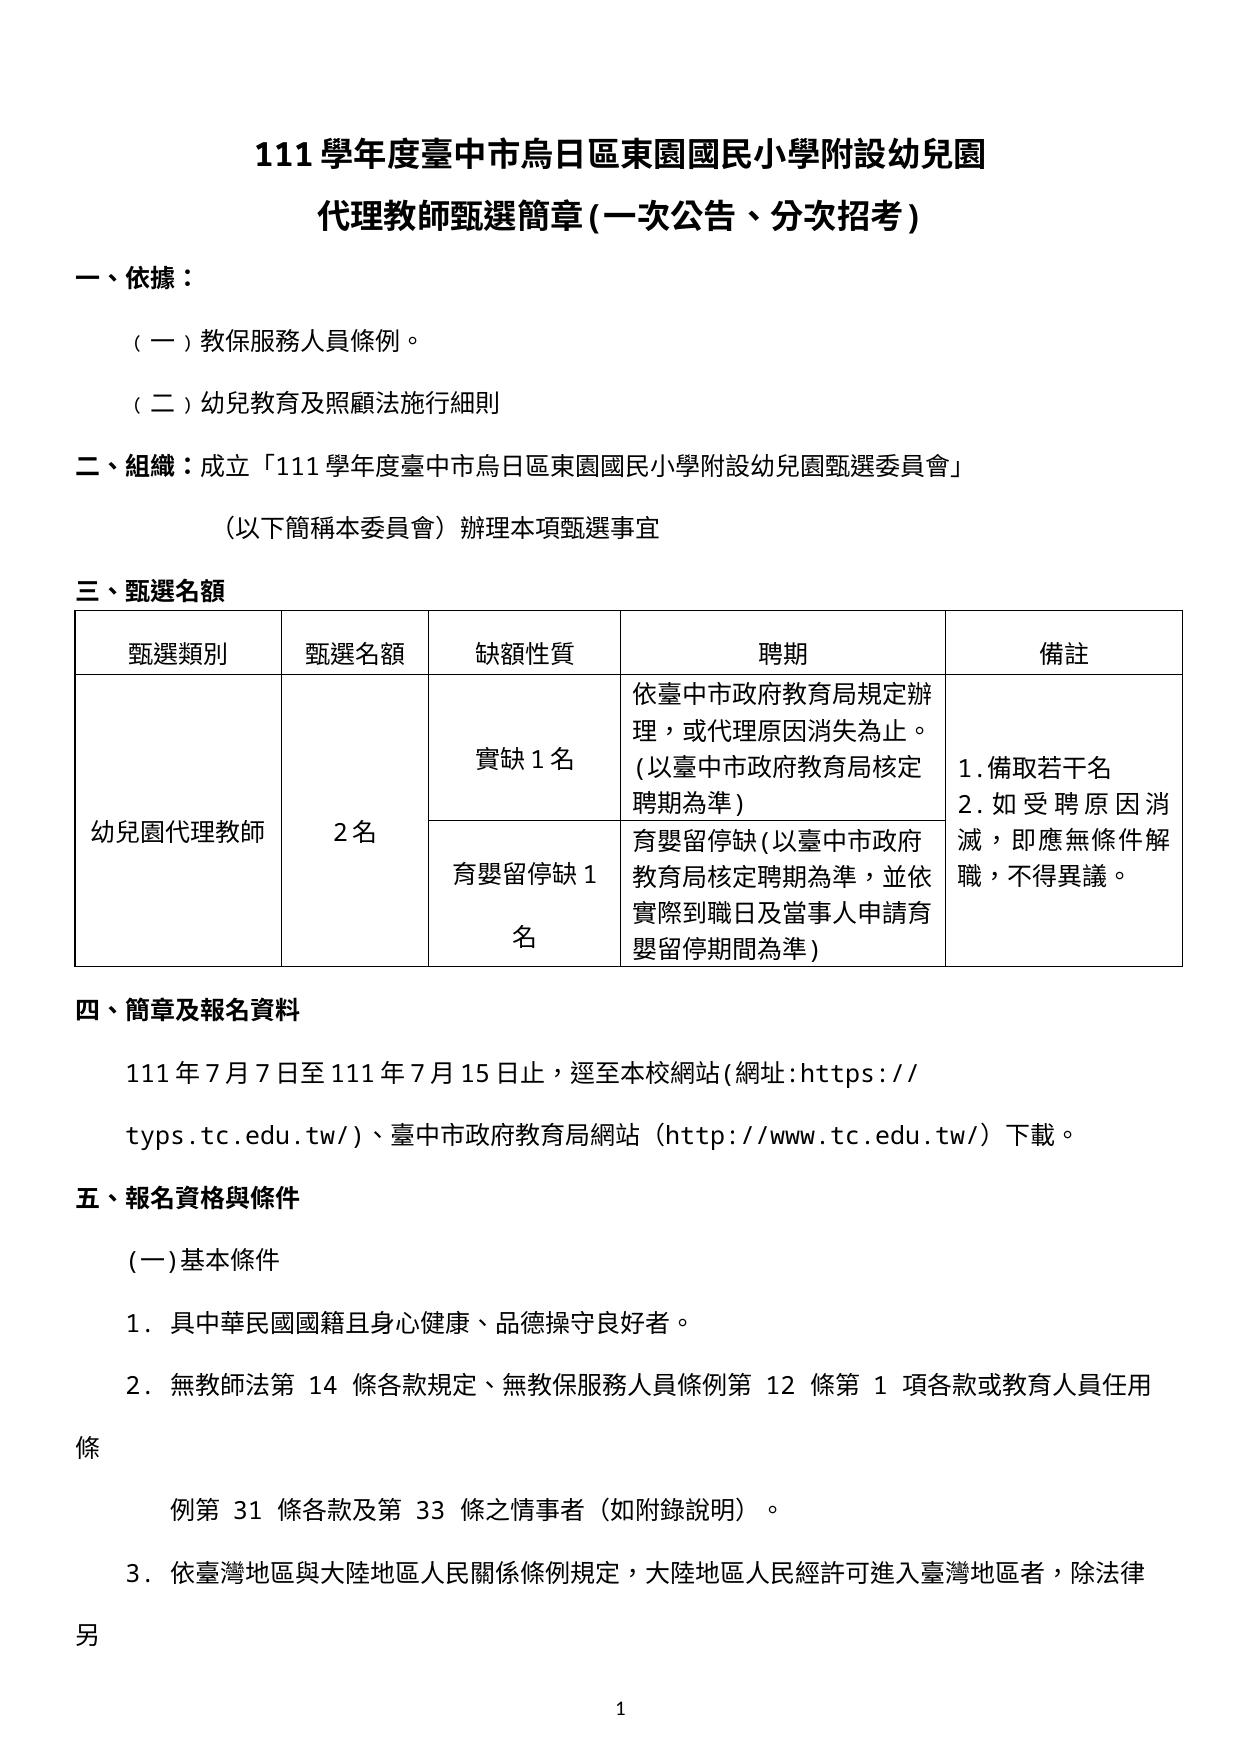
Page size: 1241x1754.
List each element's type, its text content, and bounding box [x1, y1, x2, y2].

text 3. 依臺灣地區與大陸地區人民關係條例規定，大陸地區人民經許可進入臺灣地區者，除法律另 [75, 1529, 1165, 1654]
text 1. 具中華民國國籍且身心健康、品德操守良好者。 [75, 1279, 1165, 1342]
table_cell 幼兒園代理教師 [76, 675, 281, 966]
table_header 備註 [946, 611, 1182, 674]
table_cell 實缺1名 [429, 675, 620, 820]
table_header 聘期 [621, 611, 945, 674]
table_cell 2名 [282, 675, 428, 966]
text 一、依據： [75, 235, 1165, 298]
text ﹙一﹚教保服務人員條例。 [75, 298, 1165, 360]
text 三、甄選名額 [75, 548, 1165, 610]
text 2. 無教師法第 14 條各款規定、無教保服務人員條例第 12 條第 1 項各款或教育人員任用條 [75, 1342, 1165, 1467]
text 111年7月7日至111年7月15日止，逕至本校網站(網址:https://typs.tc.edu.tw/)、臺中市政府教育局網站（http://www.tc.edu.tw/）下載。 [125, 1029, 1165, 1154]
table_cell 育嬰留停缺(以臺中市政府教育局核定聘期為準，並依實際到職日及當事人申請育嬰留停期間為準) [621, 821, 945, 966]
table_header 甄選類別 [76, 611, 281, 674]
table_cell 育嬰留停缺1名 [429, 821, 620, 966]
table_header 甄選名額 [282, 611, 428, 674]
table_cell 依臺中市政府教育局規定辦理，或代理原因消失為止。(以臺中市政府教育局核定聘期為準) [621, 675, 945, 820]
text ﹙二﹚幼兒教育及照顧法施行細則 [75, 360, 1165, 423]
text 五、報名資格與條件 [75, 1154, 1165, 1217]
text 代理教師甄選簡章(一次公告、分次招考) [75, 173, 1165, 235]
text 例第 31 條各款及第 33 條之情事者（如附錄說明）。 [75, 1467, 1165, 1529]
text 四、簡章及報名資料 [75, 967, 1165, 1029]
text (一)基本條件 [75, 1217, 1165, 1279]
text 111學年度臺中市烏日區東園國民小學附設幼兒園 [75, 110, 1165, 173]
table_cell 1.備取若干名 2.如受聘原因消滅，即應無條件解職，不得異議。 [946, 675, 1182, 966]
table_header 缺額性質 [429, 611, 620, 674]
text 二、組織：成立「111學年度臺中市烏日區東園國民小學附設幼兒園甄選委員會」 （以下簡稱本委員會）辦理本項甄選事宜 [75, 423, 1165, 548]
